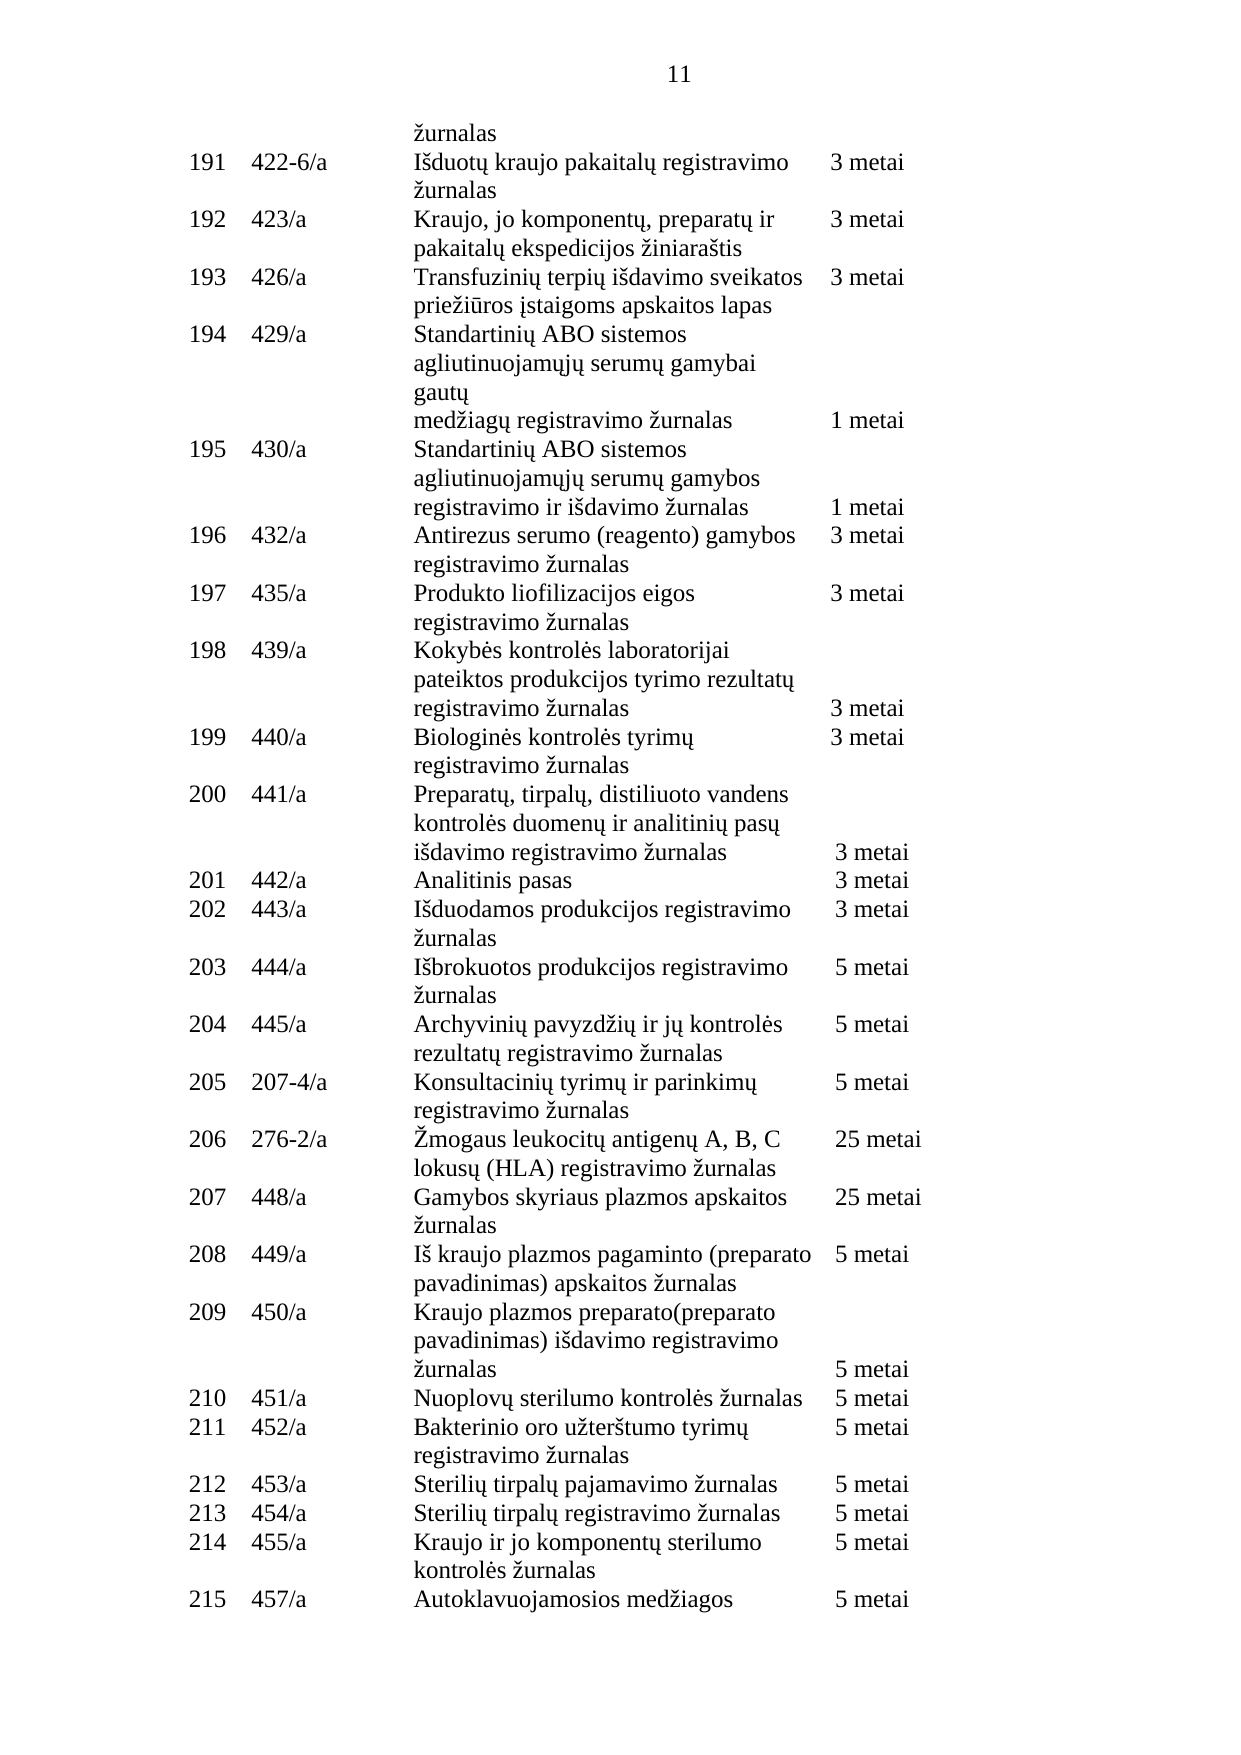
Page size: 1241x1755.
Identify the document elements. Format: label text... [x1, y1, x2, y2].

table_cell 432/a [240, 521, 402, 578]
table_cell 204 [177, 1009, 240, 1067]
table_cell [177, 406, 240, 434]
table_cell [1031, 1297, 1176, 1354]
table_cell Transfuzinių terpių išdavimo sveikatos priežiūros įstaigoms apskaitos lapas [402, 262, 819, 319]
table_cell 453/a [240, 1469, 402, 1498]
table_cell 452/a [240, 1412, 402, 1469]
table_cell [1176, 837, 1181, 866]
table_cell 3 metai [824, 866, 1031, 894]
table_cell [1176, 1469, 1181, 1498]
table_cell [1176, 779, 1181, 837]
table_cell 1 metai [819, 406, 1026, 434]
table_cell 449/a [240, 1239, 402, 1297]
table_cell [240, 1354, 402, 1383]
table_cell [1176, 1182, 1181, 1239]
table_cell [819, 636, 1026, 693]
table_cell [824, 1297, 1031, 1354]
table_cell [240, 406, 402, 434]
table_cell 3 metai [824, 837, 1031, 866]
table_cell Žmogaus leukocitų antigenų A, B, C lokusų (HLA) registravimo žurnalas [402, 1124, 823, 1182]
table_cell 203 [177, 952, 240, 1009]
table_cell Išduodamos produkcijos registravimo žurnalas [402, 894, 823, 952]
table_cell 207 [177, 1182, 240, 1239]
table_cell 5 metai [824, 1009, 1031, 1067]
table_cell 25 metai [824, 1124, 1031, 1182]
table_cell 430/a [240, 434, 402, 492]
table_cell [177, 118, 240, 147]
table_cell [1031, 866, 1176, 894]
table_cell [1176, 1527, 1181, 1584]
table_cell 1 metai [819, 492, 1026, 521]
table_cell [1026, 204, 1181, 262]
table_cell Biologinės kontrolės tyrimų registravimo žurnalas [402, 722, 819, 779]
table_cell 441/a [240, 779, 402, 837]
table_cell 199 [177, 722, 240, 779]
table_cell 207-4/a [240, 1067, 402, 1124]
table_cell [1176, 952, 1181, 1009]
table_cell [1176, 1354, 1181, 1383]
table_cell 439/a [240, 636, 402, 693]
table_cell [1176, 1009, 1181, 1067]
table_cell [1031, 1498, 1176, 1527]
table_cell 5 metai [824, 1239, 1031, 1297]
table_cell Kokybės kontrolės laboratorijai pateiktos produkcijos tyrimo rezultatų [402, 636, 819, 693]
table_cell 205 [177, 1067, 240, 1124]
table_cell [1026, 406, 1181, 434]
table_cell [1031, 779, 1176, 837]
table_cell registravimo ir išdavimo žurnalas [402, 492, 819, 521]
table_cell [819, 434, 1026, 492]
table_cell 25 metai [824, 1182, 1031, 1239]
table_cell Bakterinio oro užterštumo tyrimų registravimo žurnalas [402, 1412, 823, 1469]
table_cell [1026, 147, 1181, 204]
table_cell 276-2/a [240, 1124, 402, 1182]
table_cell 422-6/a [240, 147, 402, 204]
table_cell Standartinių ABO sistemos agliutinuojamųjų serumų gamybos [402, 434, 819, 492]
table_cell [1031, 952, 1176, 1009]
table_cell 5 metai [824, 1527, 1031, 1584]
table_cell 5 metai [824, 1412, 1031, 1469]
table_cell 212 [177, 1469, 240, 1498]
table_cell 423/a [240, 204, 402, 262]
table_cell [1026, 636, 1181, 693]
table_cell [1176, 1412, 1181, 1469]
table_cell Išbrokuotos produkcijos registravimo žurnalas [402, 952, 823, 1009]
table_cell [1026, 578, 1181, 636]
table_cell [1031, 1584, 1176, 1613]
table_cell Sterilių tirpalų registravimo žurnalas [402, 1498, 823, 1527]
table_cell [1026, 492, 1181, 521]
table_cell 440/a [240, 722, 402, 779]
table_cell [1031, 1239, 1176, 1297]
table_cell 435/a [240, 578, 402, 636]
table_cell [1026, 319, 1181, 406]
table_cell Produkto liofilizacijos eigos registravimo žurnalas [402, 578, 819, 636]
table_cell 215 [177, 1584, 240, 1613]
table_cell [1031, 1009, 1176, 1067]
table_cell 5 metai [824, 952, 1031, 1009]
table_cell 192 [177, 204, 240, 262]
table_cell [177, 1354, 240, 1383]
table_cell Preparatų, tirpalų, distiliuoto vandens kontrolės duomenų ir analitinių pasų [402, 779, 823, 837]
table_cell [1026, 722, 1181, 779]
table_cell 3 metai [819, 722, 1026, 779]
table_cell 5 metai [824, 1354, 1031, 1383]
table_cell [177, 492, 240, 521]
table_cell 208 [177, 1239, 240, 1297]
table_cell registravimo žurnalas [402, 693, 819, 722]
table_cell [819, 118, 1026, 147]
table_cell [1176, 1383, 1181, 1412]
table_cell 191 [177, 147, 240, 204]
table_cell [240, 693, 402, 722]
table_cell [1026, 118, 1181, 147]
table_cell 442/a [240, 866, 402, 894]
table_cell Nuoplovų sterilumo kontrolės žurnalas [402, 1383, 823, 1412]
table_cell 5 metai [824, 1067, 1031, 1124]
table_cell [1031, 1383, 1176, 1412]
table_cell išdavimo registravimo žurnalas [402, 837, 823, 866]
table_cell 5 metai [824, 1383, 1031, 1412]
table_cell [1031, 1354, 1176, 1383]
table_cell medžiagų registravimo žurnalas [402, 406, 819, 434]
table_cell 445/a [240, 1009, 402, 1067]
table_cell [1026, 434, 1181, 492]
table_cell [1031, 1469, 1176, 1498]
table_cell [1176, 1124, 1181, 1182]
table_cell 3 metai [819, 521, 1026, 578]
table_cell 443/a [240, 894, 402, 952]
table_cell 193 [177, 262, 240, 319]
table_cell 450/a [240, 1297, 402, 1354]
table_cell Autoklavuojamosios medžiagos [402, 1584, 823, 1613]
table_cell Konsultacinių tyrimų ir parinkimų registravimo žurnalas [402, 1067, 823, 1124]
table_cell [1026, 693, 1181, 722]
table_cell [1026, 521, 1181, 578]
table_cell Kraujo ir jo komponentų sterilumo kontrolės žurnalas [402, 1527, 823, 1584]
table_cell 455/a [240, 1527, 402, 1584]
table_cell Analitinis pasas [402, 866, 823, 894]
table_cell 195 [177, 434, 240, 492]
table_cell [1176, 1239, 1181, 1297]
table_cell 5 metai [824, 1469, 1031, 1498]
table_cell 3 metai [819, 693, 1026, 722]
table_cell 5 metai [824, 1498, 1031, 1527]
table_cell [240, 837, 402, 866]
table_cell 194 [177, 319, 240, 406]
table_cell Archyvinių pavyzdžių ir jų kontrolės rezultatų registravimo žurnalas [402, 1009, 823, 1067]
table_cell 197 [177, 578, 240, 636]
table_cell Išduotų kraujo pakaitalų registravimo žurnalas [402, 147, 819, 204]
table_cell Kraujo, jo komponentų, preparatų ir pakaitalų ekspedicijos žiniaraštis [402, 204, 819, 262]
table_cell 209 [177, 1297, 240, 1354]
table_cell [1176, 1584, 1181, 1613]
table_cell 3 metai [819, 262, 1026, 319]
table_cell [177, 693, 240, 722]
table_cell 429/a [240, 319, 402, 406]
table_cell [177, 837, 240, 866]
table_cell [1031, 837, 1176, 866]
table_cell žurnalas [402, 118, 819, 147]
table_cell 3 metai [819, 578, 1026, 636]
table_cell Sterilių tirpalų pajamavimo žurnalas [402, 1469, 823, 1498]
table_cell [819, 319, 1026, 406]
table_cell 198 [177, 636, 240, 693]
table_cell 206 [177, 1124, 240, 1182]
table_cell [240, 492, 402, 521]
table_cell 454/a [240, 1498, 402, 1527]
table_cell 196 [177, 521, 240, 578]
table_cell 457/a [240, 1584, 402, 1613]
table_cell 200 [177, 779, 240, 837]
table_cell 201 [177, 866, 240, 894]
table_cell [1176, 866, 1181, 894]
table_cell 3 metai [819, 204, 1026, 262]
table_cell Standartinių ABO sistemos agliutinuojamųjų serumų gamybai gautų [402, 319, 819, 406]
table_cell 451/a [240, 1383, 402, 1412]
table_cell 444/a [240, 952, 402, 1009]
table_cell 213 [177, 1498, 240, 1527]
table_cell 3 metai [819, 147, 1026, 204]
table_cell [824, 779, 1031, 837]
table_cell Gamybos skyriaus plazmos apskaitos žurnalas [402, 1182, 823, 1239]
table_cell Iš kraujo plazmos pagaminto (preparato pavadinimas) apskaitos žurnalas [402, 1239, 823, 1297]
table_cell [1031, 1527, 1176, 1584]
table_cell [1031, 1412, 1176, 1469]
table_cell 202 [177, 894, 240, 952]
table_cell 5 metai [824, 1584, 1031, 1613]
table_cell [1031, 1124, 1176, 1182]
table_cell [1176, 1498, 1181, 1527]
table_cell [1176, 894, 1181, 952]
table_cell 210 [177, 1383, 240, 1412]
table_cell [1176, 1067, 1181, 1124]
table_cell Antirezus serumo (reagento) gamybos registravimo žurnalas [402, 521, 819, 578]
table_cell [1031, 894, 1176, 952]
table_cell [1031, 1067, 1176, 1124]
table_cell [240, 118, 402, 147]
table_cell Kraujo plazmos preparato(preparato pavadinimas) išdavimo registravimo [402, 1297, 823, 1354]
table_cell 3 metai [824, 894, 1031, 952]
table_cell [1026, 262, 1181, 319]
table_cell [1031, 1182, 1176, 1239]
table_cell 214 [177, 1527, 240, 1584]
table_cell 426/a [240, 262, 402, 319]
table_cell žurnalas [402, 1354, 823, 1383]
table_cell 448/a [240, 1182, 402, 1239]
table_cell 211 [177, 1412, 240, 1469]
table_cell [1176, 1297, 1181, 1354]
